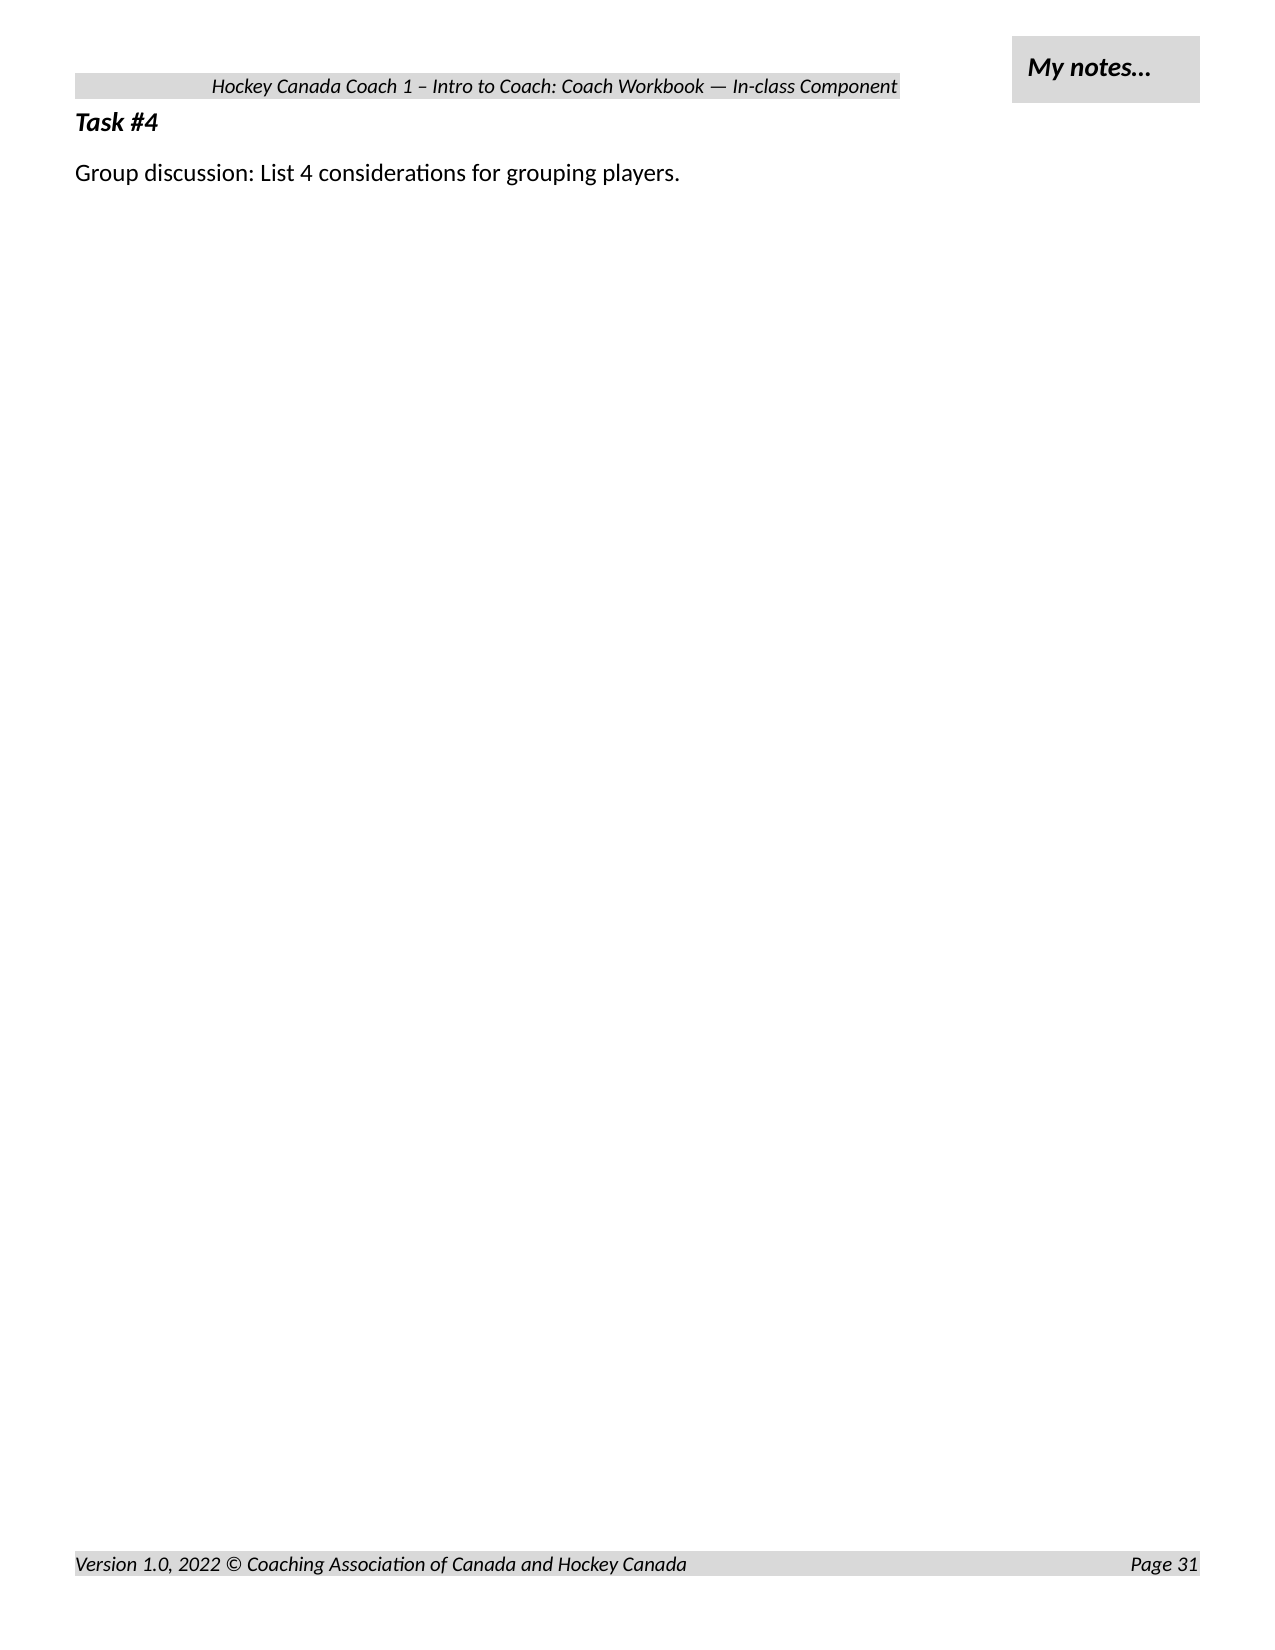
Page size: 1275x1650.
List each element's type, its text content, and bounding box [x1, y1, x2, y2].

text Group discussion: List 4 considerations for grouping players. [75, 157, 900, 187]
subtitle Task #4 [75, 105, 900, 138]
